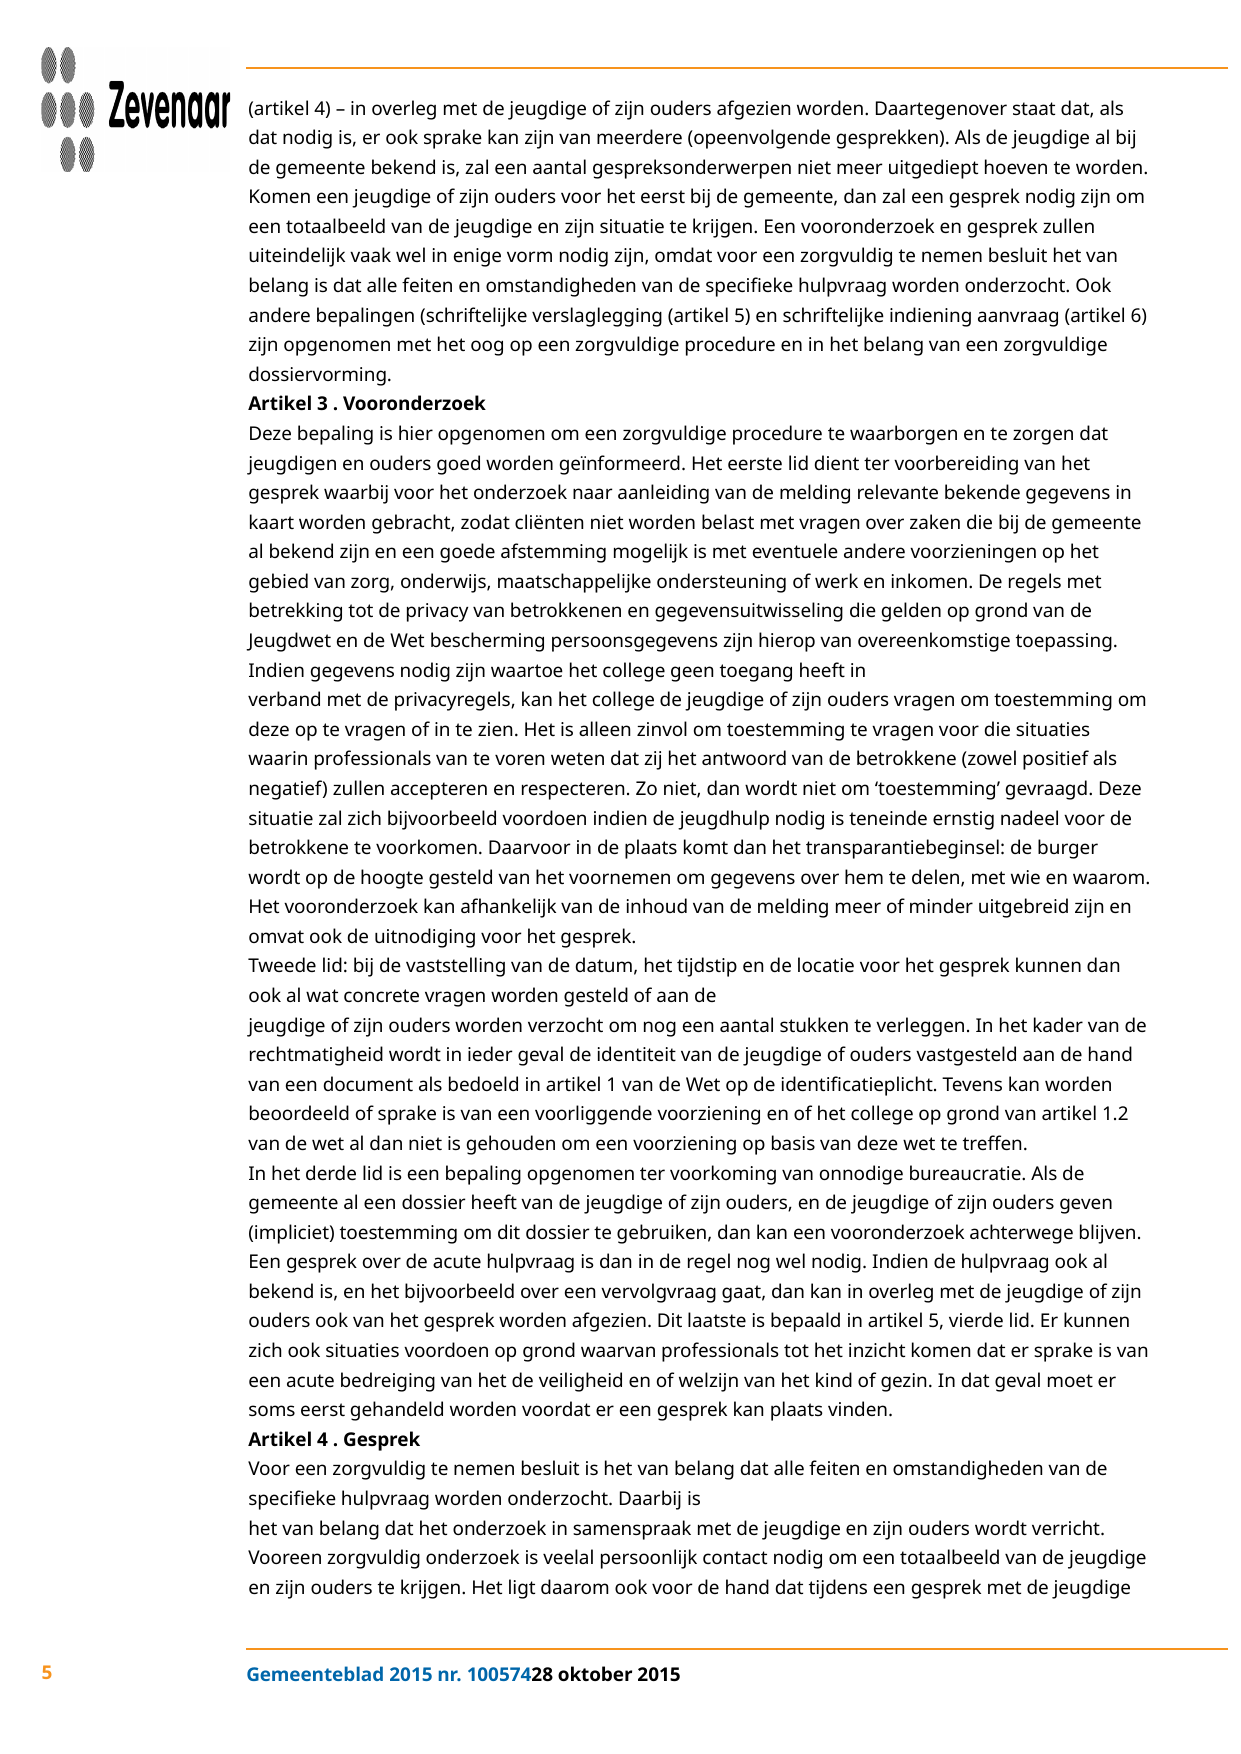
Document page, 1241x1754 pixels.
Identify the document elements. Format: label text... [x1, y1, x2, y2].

picture [41, 47, 231, 172]
text het van belang dat het onderzoek in samenspraak met de jeugdige en zijn ouders wordt verricht. Vooreen zorgvuldig onderzoek is veelal persoonlijk contact nodig om een totaalbeeld van de jeugdige en zijn ouders te krijgen. Het ligt daarom ook voor de hand dat tijdens een gesprek met de jeugdige [248, 1515, 1152, 1600]
text jeugdige of zijn ouders worden verzocht om nog een aantal stukken te verleggen. In het kader van de rechtmatigheid wordt in ieder geval de identiteit van de jeugdige of ouders vastgesteld aan de hand van een document als bedoeld in artikel 1 van de Wet op de identificatieplicht. Tevens kan worden beoordeeld of sprake is van een voorliggende voorziening en of het college op grond van artikel 1.2 van de wet al dan niet is gehouden om een voorziening op basis van deze wet te treffen. [248, 1012, 1152, 1156]
text Tweede lid: bij de vaststelling van de datum, het tijdstip en de locatie voor het gesprek kunnen dan ook al wat concrete vragen worden gesteld of aan de [248, 953, 1152, 1008]
text verband met de privacyregels, kan het college de jeugdige of zijn ouders vragen om toestemming om deze op te vragen of in te zien. Het is alleen zinvol om toestemming te vragen voor die situaties waarin professionals van te voren weten dat zij het antwoord van de betrokkene (zowel positief als negatief) zullen accepteren en respecteren. Zo niet, dan wordt niet om ‘toestemming’ gevraagd. Deze situatie zal zich bijvoorbeeld voordoen indien de jeugdhulp nodig is teneinde ernstig nadeel voor de betrokkene te voorkomen. Daarvoor in de plaats komt dan het transparantiebeginsel: de burger wordt op de hoogte gesteld van het voornemen om gegevens over hem te delen, met wie en waarom. Het vooronderzoek kan afhankelijk van de inhoud van de melding meer of minder uitgebreid zijn en omvat ook de uitnodiging voor het gesprek. [248, 686, 1152, 949]
text Een gesprek over de acute hulpvraag is dan in de regel nog wel nodig. Indien de hulpvraag ook al bekend is, en het bijvoorbeeld over een vervolgvraag gaat, dan kan in overleg met de jeugdige of zijn ouders ook van het gesprek worden afgezien. Dit laatste is bepaald in artikel 5, vierde lid. Er kunnen zich ook situaties voordoen op grond waarvan professionals tot het inzicht komen dat er sprake is van een acute bedreiging van het de veiligheid en of welzijn van het kind of gezin. In dat geval moet er soms eerst gehandeld worden voordat er een gesprek kan plaats vinden. [248, 1248, 1152, 1422]
text In het derde lid is een bepaling opgenomen ter voorkoming van onnodige bureaucratie. Als de gemeente al een dossier heeft van de jeugdige of zijn ouders, en de jeugdige of zijn ouders geven (impliciet) toestemming om dit dossier te gebruiken, dan kan een vooronderzoek achterwege blijven. [248, 1160, 1152, 1245]
text Artikel 4 . Gesprek [248, 1426, 1152, 1452]
text Artikel 3 . Vooronderzoek [248, 391, 1152, 416]
text Deze bepaling is hier opgenomen om een zorgvuldige procedure te waarborgen en te zorgen dat jeugdigen en ouders goed worden geïnformeerd. Het eerste lid dient ter voorbereiding van het gesprek waarbij voor het onderzoek naar aanleiding van de melding relevante bekende gegevens in kaart worden gebracht, zodat cliënten niet worden belast met vragen over zaken die bij de gemeente al bekend zijn en een goede afstemming mogelijk is met eventuele andere voorzieningen op het gebied van zorg, onderwijs, maatschappelijke ondersteuning of werk en inkomen. De regels met betrekking tot de privacy van betrokkenen en gegevensuitwisseling die gelden op grond van de Jeugdwet en de Wet bescherming persoonsgegevens zijn hierop van overeenkomstige toepassing. Indien gegevens nodig zijn waartoe het college geen toegang heeft in [248, 420, 1152, 683]
text (artikel 4) – in overleg met de jeugdige of zijn ouders afgezien worden. Daartegenover staat dat, als dat nodig is, er ook sprake kan zijn van meerdere (opeenvolgende gesprekken). Als de jeugdige al bij de gemeente bekend is, zal een aantal gespreksonderwerpen niet meer uitgediept hoeven te worden. Komen een jeugdige of zijn ouders voor het eerst bij de gemeente, dan zal een gesprek nodig zijn om een totaalbeeld van de jeugdige en zijn situatie te krijgen. Een vooronderzoek en gesprek zullen uiteindelijk vaak wel in enige vorm nodig zijn, omdat voor een zorgvuldig te nemen besluit het van belang is dat alle feiten en omstandigheden van de specifieke hulpvraag worden onderzocht. Ook andere bepalingen (schriftelijke verslaglegging (artikel 5) en schriftelijke indiening aanvraag (artikel 6) zijn opgenomen met het oog op een zorgvuldige procedure en in het belang van een zorgvuldige dossiervorming. [248, 95, 1152, 387]
text Voor een zorgvuldig te nemen besluit is het van belang dat alle feiten en omstandigheden van de specifieke hulpvraag worden onderzocht. Daarbij is [248, 1456, 1152, 1511]
